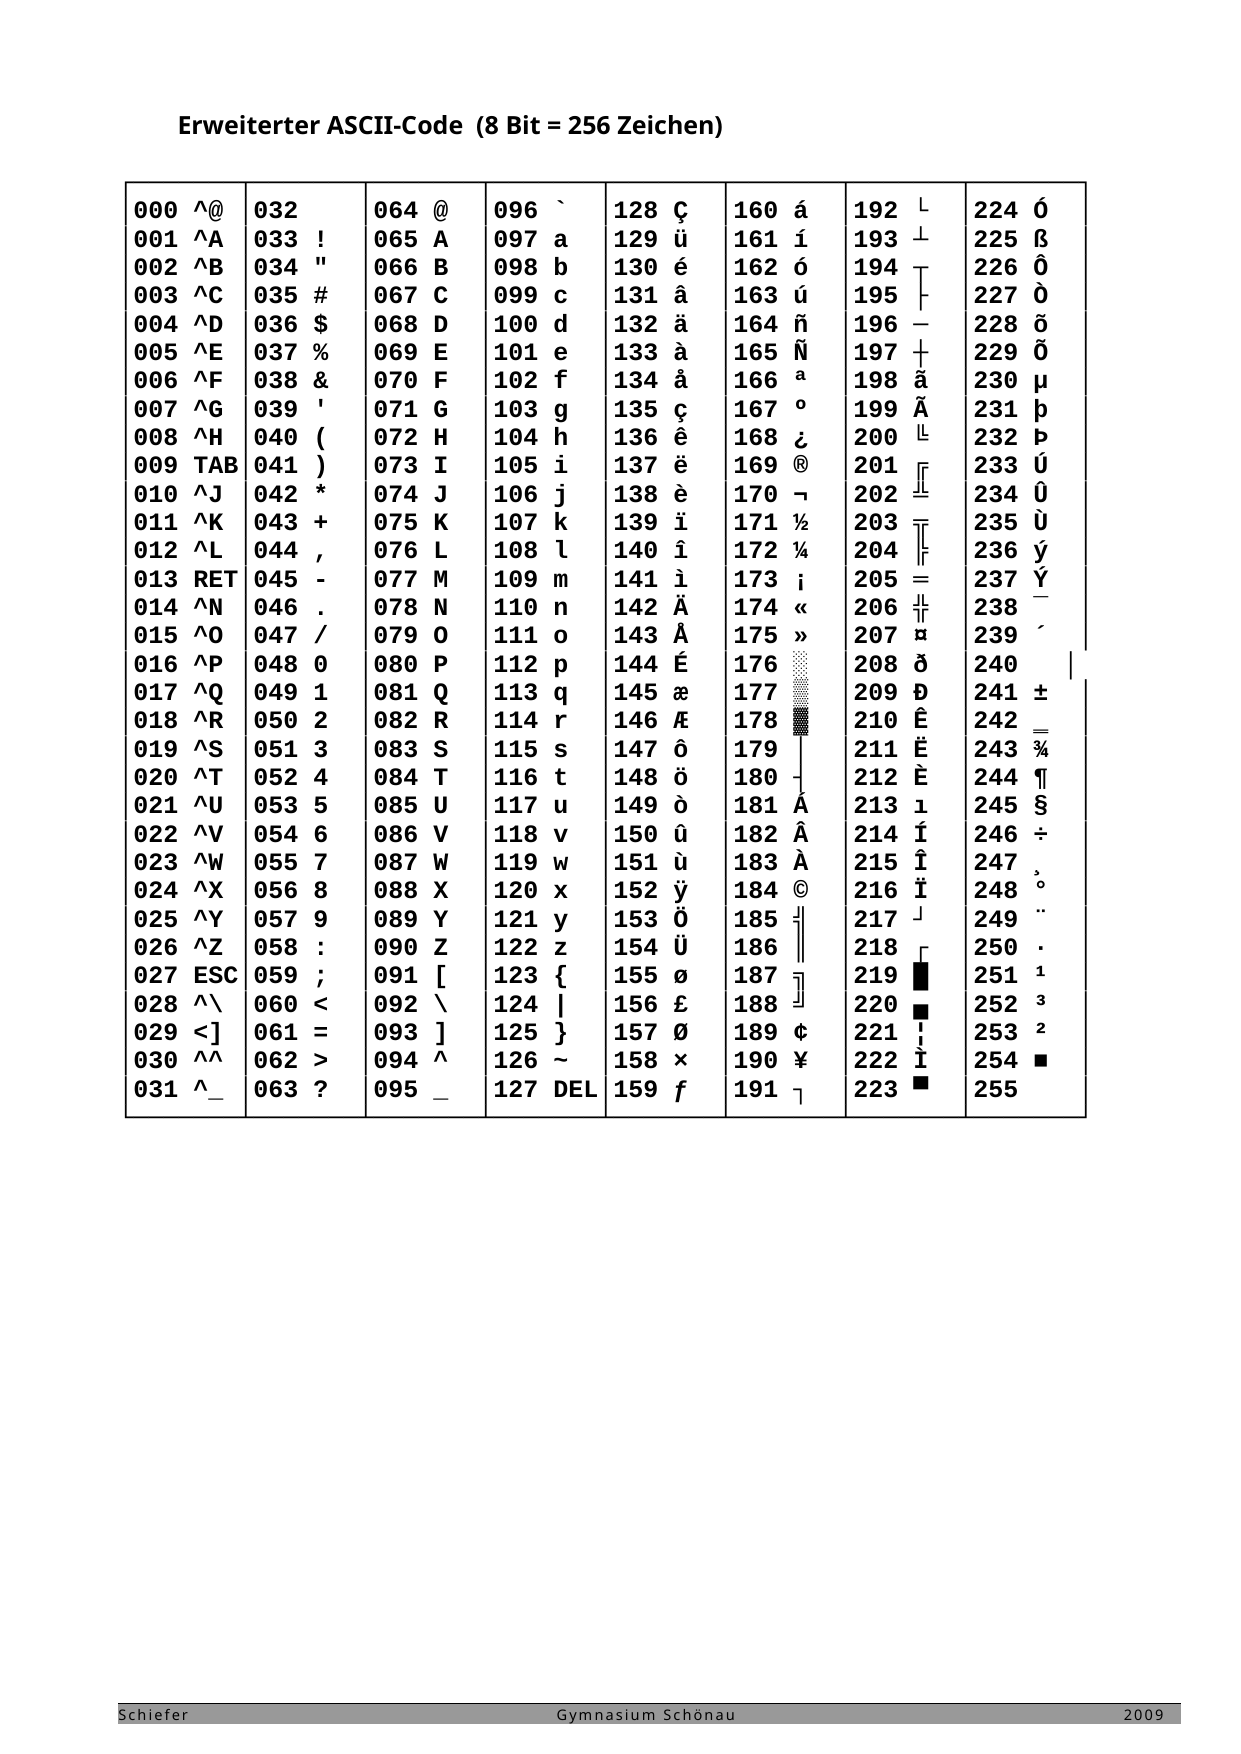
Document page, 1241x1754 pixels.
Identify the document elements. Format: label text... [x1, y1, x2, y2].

text │014 ^N │046 . │078 N │110 n │142 Ä │174 « │206 ╬ │238 ¯ │ [726, 595, 845, 623]
text │016 ^P │048 0 │080 P │112 p │144 É │176 ░ │208 ð │240 ­ │ [126, 651, 245, 680]
text │010 ^J │042 * │074 J │106 j │138 è │170 ¬ │202 ╩ │234 Û │ [846, 481, 965, 510]
text │010 ^J │042 * │074 J │106 j │138 è │170 ¬ │202 ╩ │234 Û │ [966, 481, 1085, 510]
text │014 ^N │046 . │078 N │110 n │142 Ä │174 « │206 ╬ │238 ¯ │ [246, 595, 365, 623]
text │024 ^X │056 8 │088 X │120 x │152 ÿ │184 © │216 Ï │248 ° │ [366, 878, 485, 906]
text │005 ^E │037 % │069 E │101 e │133 à │165 Ñ │197 ┼ │229 Õ │ [126, 340, 245, 368]
text │027 ESC│059 ; │091 [ │123 { │155 ø │187 ╗ │219 █ │251 ¹ │ [846, 963, 913, 991]
text │022 ^V │054 6 │086 V │118 v │150 û │182 Â │214 Í │246 ÷ │ [966, 821, 1085, 850]
text │001 ^A │033 ! │065 A │097 a │129 ü │161 í │193 ┴ │225 ß │ [846, 226, 965, 255]
text │004 ^D │036 $ │068 D │100 d │132 ä │164 ñ │196 ─ │228 õ │ [246, 311, 365, 340]
text │029 <] │061 = │093 ] │125 } │157 Ø │189 ¢ │221 ¦ │253 ² │ [246, 1020, 365, 1048]
text │006 ^F │038 & │070 F │102 f │134 å │166 ª │198 ã │230 µ │ [966, 368, 1085, 396]
text │009 TAB│041 ) │073 I │105 i │137 ë │169 ® │201 ╔ │233 Ú │ [846, 453, 965, 481]
text │006 ^F │038 & │070 F │102 f │134 å │166 ª │198 ã │230 µ │ [606, 368, 725, 396]
text │016 ^P │048 0 │080 P │112 p │144 É │176 ░ │208 ð │240 ­ │ [246, 651, 365, 680]
text │020 ^T │052 4 │084 T │116 t │148 ö │180 ┤ │212 È │244 ¶ │ [1086, 765, 1181, 793]
text │024 ^X │056 8 │088 X │120 x │152 ÿ │184 © │216 Ï │248 ° │ [126, 878, 245, 906]
text │016 ^P │048 0 │080 P │112 p │144 É │176 ░ │208 ð │240 ­ │ [366, 651, 485, 680]
text │025 ^Y │057 9 │089 Y │121 y │153 Ö │185 ╣ │217 ┘ │249 ¨ │ [366, 906, 485, 935]
text │015 ^O │047 / │079 O │111 o │143 Å │175 » │207 ¤ │239 ´ │ [846, 623, 965, 651]
text │028 ^\ │060 < │092 \ │124 | │156 £ │188 ╝ │220 ▄ │252 ³ │ [126, 991, 245, 1020]
text │022 ^V │054 6 │086 V │118 v │150 û │182 Â │214 Í │246 ÷ │ [606, 821, 725, 850]
text │010 ^J │042 * │074 J │106 j │138 è │170 ¬ │202 ╩ │234 Û │ [486, 481, 605, 510]
text │005 ^E │037 % │069 E │101 e │133 à │165 Ñ │197 ┼ │229 Õ │ [966, 340, 1085, 368]
text │022 ^V │054 6 │086 V │118 v │150 û │182 Â │214 Í │246 ÷ │ [126, 821, 245, 850]
text │029 <] │061 = │093 ] │125 } │157 Ø │189 ¢ │221 ¦ │253 ² │ [366, 1020, 485, 1048]
text │024 ^X │056 8 │088 X │120 x │152 ÿ │184 © │216 Ï │248 ° │ [246, 878, 365, 906]
text │002 ^B │034 " │066 B │098 b │130 é │162 ó │194 ┬ │226 Ô │ [606, 255, 725, 283]
text │010 ^J │042 * │074 J │106 j │138 è │170 ¬ │202 ╩ │234 Û │ [246, 481, 365, 510]
text │020 ^T │052 4 │084 T │116 t │148 ö │180 ┤ │212 È │244 ¶ │ [846, 765, 965, 793]
text │006 ^F │038 & │070 F │102 f │134 å │166 ª │198 ã │230 µ │ [246, 368, 365, 396]
text │020 ^T │052 4 │084 T │116 t │148 ö │180 ┤ │212 È │244 ¶ │ [126, 765, 245, 793]
text │001 ^A │033 ! │065 A │097 a │129 ü │161 í │193 ┴ │225 ß │ [966, 226, 1085, 255]
text │000 ^@ │032 │064 @ │096 ` │128 Ç │160 á │192 └ │224 Ó │ [126, 198, 245, 226]
text │013 RET│045 - │077 M │109 m │141 ì │173 ¡ │205 ═ │237 Ý │ [366, 566, 485, 595]
text │009 TAB│041 ) │073 I │105 i │137 ë │169 ® │201 ╔ │233 Ú │ [606, 453, 725, 481]
text │012 ^L │044 , │076 L │108 l │140 î │172 ¼ │204 ╠ │236 ý │ [966, 538, 1085, 566]
text │028 ^\ │060 < │092 \ │124 | │156 £ │188 ╝ │220 ▄ │252 ³ │ [366, 991, 485, 1020]
text │000 ^@ │032 │064 @ │096 ` │128 Ç │160 á │192 └ │224 Ó │ [966, 198, 1085, 226]
text │003 ^C │035 # │067 C │099 c │131 â │163 ú │195 ├ │227 Ò │ [726, 283, 845, 311]
text │026 ^Z │058 : │090 Z │122 z │154 Ü │186 ║ │218 ┌ │250 · │ [126, 935, 245, 963]
text │007 ^G │039 ' │071 G │103 g │135 ç │167 º │199 Ã │231 þ │ [846, 396, 965, 425]
text │001 ^A │033 ! │065 A │097 a │129 ü │161 í │193 ┴ │225 ß │ [486, 226, 605, 255]
text │001 ^A │033 ! │065 A │097 a │129 ü │161 í │193 ┴ │225 ß │ [726, 226, 845, 255]
text │008 ^H │040 ( │072 H │104 h │136 ê │168 ¿ │200 ╚ │232 Þ │ [1086, 425, 1181, 453]
text │009 TAB│041 ) │073 I │105 i │137 ë │169 ® │201 ╔ │233 Ú │ [1086, 453, 1181, 481]
text │024 ^X │056 8 │088 X │120 x │152 ÿ │184 © │216 Ï │248 ° │ [486, 878, 605, 906]
text │031 ^_ │063 ? │095 _ │127 DEL│159 ƒ │191 ┐ │223 ▀ │255 │ [726, 1076, 845, 1105]
text │014 ^N │046 . │078 N │110 n │142 Ä │174 « │206 ╬ │238 ¯ │ [1086, 595, 1181, 623]
text │001 ^A │033 ! │065 A │097 a │129 ü │161 í │193 ┴ │225 ß │ [366, 226, 485, 255]
text │012 ^L │044 , │076 L │108 l │140 î │172 ¼ │204 ╠ │236 ý │ [366, 538, 485, 566]
text │027 ESC│059 ; │091 [ │123 { │155 ø │187 ╗ │219 █ │251 ¹ │ [966, 963, 1085, 991]
text │011 ^K │043 + │075 K │107 k │139 ï │171 ½ │203 ╦ │235 Ù │ [366, 510, 485, 538]
text │017 ^Q │049 1 │081 Q │113 q │145 æ │177 ▒ │209 Ð │241 ± │ [486, 680, 605, 708]
text │006 ^F │038 & │070 F │102 f │134 å │166 ª │198 ã │230 µ │ [726, 368, 845, 396]
text │005 ^E │037 % │069 E │101 e │133 à │165 Ñ │197 ┼ │229 Õ │ [1086, 340, 1181, 368]
text │009 TAB│041 ) │073 I │105 i │137 ë │169 ® │201 ╔ │233 Ú │ [126, 453, 245, 481]
text │010 ^J │042 * │074 J │106 j │138 è │170 ¬ │202 ╩ │234 Û │ [726, 481, 845, 510]
text │002 ^B │034 " │066 B │098 b │130 é │162 ó │194 ┬ │226 Ô │ [726, 255, 845, 283]
text │010 ^J │042 * │074 J │106 j │138 è │170 ¬ │202 ╩ │234 Û │ [606, 481, 725, 510]
text │009 TAB│041 ) │073 I │105 i │137 ë │169 ® │201 ╔ │233 Ú │ [486, 453, 605, 481]
text │017 ^Q │049 1 │081 Q │113 q │145 æ │177 ▒ │209 Ð │241 ± │ [846, 680, 965, 708]
text │000 ^@ │032 │064 @ │096 ` │128 Ç │160 á │192 └ │224 Ó │ [486, 198, 605, 226]
text │026 ^Z │058 : │090 Z │122 z │154 Ü │186 ║ │218 ┌ │250 · │ [486, 935, 605, 963]
text │029 <] │061 = │093 ] │125 } │157 Ø │189 ¢ │221 ¦ │253 ² │ [486, 1020, 605, 1048]
text │011 ^K │043 + │075 K │107 k │139 ï │171 ½ │203 ╦ │235 Ù │ [966, 510, 1085, 538]
text │013 RET│045 - │077 M │109 m │141 ì │173 ¡ │205 ═ │237 Ý │ [126, 566, 245, 595]
text │029 <] │061 = │093 ] │125 } │157 Ø │189 ¢ │221 ¦ │253 ² │ [966, 1020, 1085, 1048]
text │014 ^N │046 . │078 N │110 n │142 Ä │174 « │206 ╬ │238 ¯ │ [606, 595, 725, 623]
text │002 ^B │034 " │066 B │098 b │130 é │162 ó │194 ┬ │226 Ô │ [126, 255, 245, 283]
text │030 ^^ │062 > │094 ^ │126 ~ │158 × │190 ¥ │222 Ì │254 ■ │ [606, 1048, 725, 1076]
text │027 ESC│059 ; │091 [ │123 { │155 ø │187 ╗ │219 █ │251 ¹ │ [246, 963, 365, 991]
text │019 ^S │051 3 │083 S │115 s │147 ô │179 │ │211 Ë │243 ¾ │ [366, 736, 485, 765]
text │027 ESC│059 ; │091 [ │123 { │155 ø │187 ╗ │219 █ │251 ¹ │ [126, 963, 245, 991]
text │015 ^O │047 / │079 O │111 o │143 Å │175 » │207 ¤ │239 ´ │ [486, 623, 605, 651]
text │006 ^F │038 & │070 F │102 f │134 å │166 ª │198 ã │230 µ │ [846, 368, 965, 396]
text │000 ^@ │032 │064 @ │096 ` │128 Ç │160 á │192 └ │224 Ó │ [246, 198, 365, 226]
text │027 ESC│059 ; │091 [ │123 { │155 ø │187 ╗ │219 █ │251 ¹ │ [486, 963, 605, 991]
text │022 ^V │054 6 │086 V │118 v │150 û │182 Â │214 Í │246 ÷ │ [366, 821, 485, 850]
text │011 ^K │043 + │075 K │107 k │139 ï │171 ½ │203 ╦ │235 Ù │ [1086, 510, 1181, 538]
text │001 ^A │033 ! │065 A │097 a │129 ü │161 í │193 ┴ │225 ß │ [246, 226, 365, 255]
text │005 ^E │037 % │069 E │101 e │133 à │165 Ñ │197 ┼ │229 Õ │ [366, 340, 485, 368]
text │028 ^\ │060 < │092 \ │124 | │156 £ │188 ╝ │220 ▄ │252 ³ │ [726, 991, 845, 1020]
text │008 ^H │040 ( │072 H │104 h │136 ê │168 ¿ │200 ╚ │232 Þ │ [246, 425, 365, 453]
text │021 ^U │053 5 │085 U │117 u │149 ò │181 Á │213 ı │245 § │ [726, 793, 845, 821]
text │013 RET│045 - │077 M │109 m │141 ì │173 ¡ │205 ═ │237 Ý │ [966, 566, 1085, 595]
text │015 ^O │047 / │079 O │111 o │143 Å │175 » │207 ¤ │239 ´ │ [246, 623, 365, 651]
text │013 RET│045 - │077 M │109 m │141 ì │173 ¡ │205 ═ │237 Ý │ [486, 566, 605, 595]
text │008 ^H │040 ( │072 H │104 h │136 ê │168 ¿ │200 ╚ │232 Þ │ [366, 425, 485, 453]
text │002 ^B │034 " │066 B │098 b │130 é │162 ó │194 ┬ │226 Ô │ [846, 255, 965, 283]
text │005 ^E │037 % │069 E │101 e │133 à │165 Ñ │197 ┼ │229 Õ │ [486, 340, 605, 368]
text │031 ^_ │063 ? │095 _ │127 DEL│159 ƒ │191 ┐ │223 ▀ │255 │ [846, 1076, 965, 1105]
text │004 ^D │036 $ │068 D │100 d │132 ä │164 ñ │196 ─ │228 õ │ [966, 311, 1085, 340]
text │027 ESC│059 ; │091 [ │123 { │155 ø │187 ╗ │219 █ │251 ¹ │ [1086, 963, 1181, 991]
text │007 ^G │039 ' │071 G │103 g │135 ç │167 º │199 Ã │231 þ │ [726, 396, 845, 425]
text │016 ^P │048 0 │080 P │112 p │144 É │176 ░ │208 ð │240 ­ │ [726, 651, 845, 680]
text │023 ^W │055 7 │087 W │119 w │151 ù │183 À │215 Î │247 ¸ │ [366, 850, 485, 878]
text │029 <] │061 = │093 ] │125 } │157 Ø │189 ¢ │221 ¦ │253 ² │ [1086, 1020, 1181, 1048]
text │021 ^U │053 5 │085 U │117 u │149 ò │181 Á │213 ı │245 § │ [366, 793, 485, 821]
text │031 ^_ │063 ? │095 _ │127 DEL│159 ƒ │191 ┐ │223 ▀ │255 │ [606, 1076, 725, 1105]
text │019 ^S │051 3 │083 S │115 s │147 ô │179 │ │211 Ë │243 ¾ │ [126, 736, 245, 765]
text │015 ^O │047 / │079 O │111 o │143 Å │175 » │207 ¤ │239 ´ │ [126, 623, 245, 651]
text │018 ^R │050 2 │082 R │114 r │146 Æ │178 ▓ │210 Ê │242 ‗ │ [126, 708, 245, 736]
text │024 ^X │056 8 │088 X │120 x │152 ÿ │184 © │216 Ï │248 ° │ [1086, 878, 1181, 906]
text │007 ^G │039 ' │071 G │103 g │135 ç │167 º │199 Ã │231 þ │ [966, 396, 1085, 425]
text │012 ^L │044 , │076 L │108 l │140 î │172 ¼ │204 ╠ │236 ý │ [919, 538, 965, 566]
text │017 ^Q │049 1 │081 Q │113 q │145 æ │177 ▒ │209 Ð │241 ± │ [966, 680, 1085, 708]
text │021 ^U │053 5 │085 U │117 u │149 ò │181 Á │213 ı │245 § │ [846, 793, 965, 821]
text │030 ^^ │062 > │094 ^ │126 ~ │158 × │190 ¥ │222 Ì │254 ■ │ [846, 1048, 965, 1076]
text │018 ^R │050 2 │082 R │114 r │146 Æ │178 ▓ │210 Ê │242 ‗ │ [246, 708, 365, 736]
text │027 ESC│059 ; │091 [ │123 { │155 ø │187 ╗ │219 █ │251 ¹ │ [366, 963, 485, 991]
text │006 ^F │038 & │070 F │102 f │134 å │166 ª │198 ã │230 µ │ [366, 368, 485, 396]
text │016 ^P │048 0 │080 P │112 p │144 É │176 ░ │208 ð │240 ­ │ [606, 651, 725, 680]
text │020 ^T │052 4 │084 T │116 t │148 ö │180 ┤ │212 È │244 ¶ │ [801, 765, 845, 793]
text │031 ^_ │063 ? │095 _ │127 DEL│159 ƒ │191 ┐ │223 ▀ │255 │ [1086, 1076, 1181, 1105]
text │025 ^Y │057 9 │089 Y │121 y │153 Ö │185 ╣ │217 ┘ │249 ¨ │ [246, 906, 365, 935]
text │001 ^A │033 ! │065 A │097 a │129 ü │161 í │193 ┴ │225 ß │ [1086, 226, 1181, 255]
text │012 ^L │044 , │076 L │108 l │140 î │172 ¼ │204 ╠ │236 ý │ [126, 538, 245, 566]
text │013 RET│045 - │077 M │109 m │141 ì │173 ¡ │205 ═ │237 Ý │ [246, 566, 365, 595]
text ┌───────┬───────┬───────┬───────┬───────┬───────┬───────┬───────┐ [118, 170, 1181, 198]
text │017 ^Q │049 1 │081 Q │113 q │145 æ │177 ▒ │209 Ð │241 ± │ [1086, 680, 1181, 708]
text │030 ^^ │062 > │094 ^ │126 ~ │158 × │190 ¥ │222 Ì │254 ■ │ [246, 1048, 365, 1076]
text │000 ^@ │032 │064 @ │096 ` │128 Ç │160 á │192 └ │224 Ó │ [606, 198, 725, 226]
text │008 ^H │040 ( │072 H │104 h │136 ê │168 ¿ │200 ╚ │232 Þ │ [846, 425, 965, 453]
text │003 ^C │035 # │067 C │099 c │131 â │163 ú │195 ├ │227 Ò │ [1086, 283, 1181, 311]
text │024 ^X │056 8 │088 X │120 x │152 ÿ │184 © │216 Ï │248 ° │ [726, 878, 845, 906]
text │010 ^J │042 * │074 J │106 j │138 è │170 ¬ │202 ╩ │234 Û │ [126, 481, 245, 510]
text │018 ^R │050 2 │082 R │114 r │146 Æ │178 ▓ │210 Ê │242 ‗ │ [846, 708, 965, 736]
text └───────┴───────┴───────┴───────┴───────┴───────┴───────┴───────┘ [118, 1105, 1181, 1133]
text │009 TAB│041 ) │073 I │105 i │137 ë │169 ® │201 ╔ │233 Ú │ [246, 453, 365, 481]
text │018 ^R │050 2 │082 R │114 r │146 Æ │178 ▓ │210 Ê │242 ‗ │ [1086, 708, 1181, 736]
text │011 ^K │043 + │075 K │107 k │139 ï │171 ½ │203 ╦ │235 Ù │ [846, 510, 965, 538]
text │016 ^P │048 0 │080 P │112 p │144 É │176 ░ │208 ð │240 ­ │ [846, 651, 965, 680]
text │023 ^W │055 7 │087 W │119 w │151 ù │183 À │215 Î │247 ¸ │ [1086, 850, 1181, 878]
text │015 ^O │047 / │079 O │111 o │143 Å │175 » │207 ¤ │239 ´ │ [726, 623, 845, 651]
text │004 ^D │036 $ │068 D │100 d │132 ä │164 ñ │196 ─ │228 õ │ [606, 311, 725, 340]
text │014 ^N │046 . │078 N │110 n │142 Ä │174 « │206 ╬ │238 ¯ │ [846, 595, 965, 623]
text │022 ^V │054 6 │086 V │118 v │150 û │182 Â │214 Í │246 ÷ │ [726, 821, 845, 850]
text │018 ^R │050 2 │082 R │114 r │146 Æ │178 ▓ │210 Ê │242 ‗ │ [606, 708, 725, 736]
text │008 ^H │040 ( │072 H │104 h │136 ê │168 ¿ │200 ╚ │232 Þ │ [726, 425, 845, 453]
text │019 ^S │051 3 │083 S │115 s │147 ô │179 │ │211 Ë │243 ¾ │ [846, 736, 965, 765]
text │022 ^V │054 6 │086 V │118 v │150 û │182 Â │214 Í │246 ÷ │ [1086, 821, 1181, 850]
text │010 ^J │042 * │074 J │106 j │138 è │170 ¬ │202 ╩ │234 Û │ [366, 481, 485, 510]
text │002 ^B │034 " │066 B │098 b │130 é │162 ó │194 ┬ │226 Ô │ [966, 255, 1085, 283]
text │005 ^E │037 % │069 E │101 e │133 à │165 Ñ │197 ┼ │229 Õ │ [606, 340, 725, 368]
text │015 ^O │047 / │079 O │111 o │143 Å │175 » │207 ¤ │239 ´ │ [966, 623, 1085, 651]
text │007 ^G │039 ' │071 G │103 g │135 ç │167 º │199 Ã │231 þ │ [126, 396, 245, 425]
text │007 ^G │039 ' │071 G │103 g │135 ç │167 º │199 Ã │231 þ │ [366, 396, 485, 425]
text │001 ^A │033 ! │065 A │097 a │129 ü │161 í │193 ┴ │225 ß │ [606, 226, 725, 255]
text │003 ^C │035 # │067 C │099 c │131 â │163 ú │195 ├ │227 Ò │ [966, 283, 1085, 311]
text │027 ESC│059 ; │091 [ │123 { │155 ø │187 ╗ │219 █ │251 ¹ │ [726, 963, 845, 991]
text │026 ^Z │058 : │090 Z │122 z │154 Ü │186 ║ │218 ┌ │250 · │ [966, 935, 1085, 963]
text │020 ^T │052 4 │084 T │116 t │148 ö │180 ┤ │212 È │244 ¶ │ [606, 765, 725, 793]
text │000 ^@ │032 │064 @ │096 ` │128 Ç │160 á │192 └ │224 Ó │ [726, 198, 845, 226]
text │012 ^L │044 , │076 L │108 l │140 î │172 ¼ │204 ╠ │236 ý │ [846, 538, 917, 566]
text │019 ^S │051 3 │083 S │115 s │147 ô │179 │ │211 Ë │243 ¾ │ [606, 736, 725, 765]
text │005 ^E │037 % │069 E │101 e │133 à │165 Ñ │197 ┼ │229 Õ │ [726, 340, 845, 368]
text │015 ^O │047 / │079 O │111 o │143 Å │175 » │207 ¤ │239 ´ │ [1086, 623, 1181, 651]
text │031 ^_ │063 ? │095 _ │127 DEL│159 ƒ │191 ┐ │223 ▀ │255 │ [966, 1076, 1085, 1105]
text │006 ^F │038 & │070 F │102 f │134 å │166 ª │198 ã │230 µ │ [486, 368, 605, 396]
text │021 ^U │053 5 │085 U │117 u │149 ò │181 Á │213 ı │245 § │ [606, 793, 725, 821]
text │009 TAB│041 ) │073 I │105 i │137 ë │169 ® │201 ╔ │233 Ú │ [966, 453, 1085, 481]
text │013 RET│045 - │077 M │109 m │141 ì │173 ¡ │205 ═ │237 Ý │ [846, 566, 965, 595]
text │029 <] │061 = │093 ] │125 } │157 Ø │189 ¢ │221 ¦ │253 ² │ [846, 1020, 965, 1048]
text │000 ^@ │032 │064 @ │096 ` │128 Ç │160 á │192 └ │224 Ó │ [1086, 198, 1181, 226]
text │003 ^C │035 # │067 C │099 c │131 â │163 ú │195 ├ │227 Ò │ [366, 283, 485, 311]
text │026 ^Z │058 : │090 Z │122 z │154 Ü │186 ║ │218 ┌ │250 · │ [846, 935, 965, 963]
text │012 ^L │044 , │076 L │108 l │140 î │172 ¼ │204 ╠ │236 ý │ [1086, 538, 1181, 566]
text │028 ^\ │060 < │092 \ │124 | │156 £ │188 ╝ │220 ▄ │252 ³ │ [966, 991, 1085, 1020]
text │028 ^\ │060 < │092 \ │124 | │156 £ │188 ╝ │220 ▄ │252 ³ │ [486, 991, 605, 1020]
text │030 ^^ │062 > │094 ^ │126 ~ │158 × │190 ¥ │222 Ì │254 ■ │ [366, 1048, 485, 1076]
text │011 ^K │043 + │075 K │107 k │139 ï │171 ½ │203 ╦ │235 Ù │ [486, 510, 605, 538]
text │011 ^K │043 + │075 K │107 k │139 ï │171 ½ │203 ╦ │235 Ù │ [246, 510, 365, 538]
text │031 ^_ │063 ? │095 _ │127 DEL│159 ƒ │191 ┐ │223 ▀ │255 │ [486, 1076, 605, 1105]
text │028 ^\ │060 < │092 \ │124 | │156 £ │188 ╝ │220 ▄ │252 ³ │ [1086, 991, 1181, 1020]
text │028 ^\ │060 < │092 \ │124 | │156 £ │188 ╝ │220 ▄ │252 ³ │ [846, 991, 965, 1020]
text │000 ^@ │032 │064 @ │096 ` │128 Ç │160 á │192 └ │224 Ó │ [366, 198, 485, 226]
text │008 ^H │040 ( │072 H │104 h │136 ê │168 ¿ │200 ╚ │232 Þ │ [126, 425, 245, 453]
text │016 ^P │048 0 │080 P │112 p │144 É │176 ░ │208 ð │240 ­ │ [486, 651, 605, 680]
text │017 ^Q │049 1 │081 Q │113 q │145 æ │177 ▒ │209 Ð │241 ± │ [606, 680, 725, 708]
text │023 ^W │055 7 │087 W │119 w │151 ù │183 À │215 Î │247 ¸ │ [246, 850, 365, 878]
text │006 ^F │038 & │070 F │102 f │134 å │166 ª │198 ã │230 µ │ [126, 368, 245, 396]
text │026 ^Z │058 : │090 Z │122 z │154 Ü │186 ║ │218 ┌ │250 · │ [726, 935, 797, 963]
text │004 ^D │036 $ │068 D │100 d │132 ä │164 ñ │196 ─ │228 õ │ [486, 311, 605, 340]
text │019 ^S │051 3 │083 S │115 s │147 ô │179 │ │211 Ë │243 ¾ │ [966, 736, 1085, 765]
text │007 ^G │039 ' │071 G │103 g │135 ç │167 º │199 Ã │231 þ │ [486, 396, 605, 425]
text │003 ^C │035 # │067 C │099 c │131 â │163 ú │195 ├ │227 Ò │ [846, 283, 920, 311]
text │002 ^B │034 " │066 B │098 b │130 é │162 ó │194 ┬ │226 Ô │ [1086, 255, 1181, 283]
text │026 ^Z │058 : │090 Z │122 z │154 Ü │186 ║ │218 ┌ │250 · │ [606, 935, 725, 963]
text │014 ^N │046 . │078 N │110 n │142 Ä │174 « │206 ╬ │238 ¯ │ [366, 595, 485, 623]
text │012 ^L │044 , │076 L │108 l │140 î │172 ¼ │204 ╠ │236 ý │ [726, 538, 845, 566]
text │004 ^D │036 $ │068 D │100 d │132 ä │164 ñ │196 ─ │228 õ │ [366, 311, 485, 340]
text │021 ^U │053 5 │085 U │117 u │149 ò │181 Á │213 ı │245 § │ [126, 793, 245, 821]
text │005 ^E │037 % │069 E │101 e │133 à │165 Ñ │197 ┼ │229 Õ │ [246, 340, 365, 368]
text │013 RET│045 - │077 M │109 m │141 ì │173 ¡ │205 ═ │237 Ý │ [606, 566, 725, 595]
text │002 ^B │034 " │066 B │098 b │130 é │162 ó │194 ┬ │226 Ô │ [486, 255, 605, 283]
text │011 ^K │043 + │075 K │107 k │139 ï │171 ½ │203 ╦ │235 Ù │ [606, 510, 725, 538]
text │010 ^J │042 * │074 J │106 j │138 è │170 ¬ │202 ╩ │234 Û │ [1086, 481, 1181, 510]
text │000 ^@ │032 │064 @ │096 ` │128 Ç │160 á │192 └ │224 Ó │ [846, 198, 965, 226]
text │020 ^T │052 4 │084 T │116 t │148 ö │180 ┤ │212 È │244 ¶ │ [366, 765, 485, 793]
text │013 RET│045 - │077 M │109 m │141 ì │173 ¡ │205 ═ │237 Ý │ [726, 566, 845, 595]
text │019 ^S │051 3 │083 S │115 s │147 ô │179 │ │211 Ë │243 ¾ │ [1086, 736, 1181, 765]
text │003 ^C │035 # │067 C │099 c │131 â │163 ú │195 ├ │227 Ò │ [126, 283, 245, 311]
text │025 ^Y │057 9 │089 Y │121 y │153 Ö │185 ╣ │217 ┘ │249 ¨ │ [486, 906, 605, 935]
text │026 ^Z │058 : │090 Z │122 z │154 Ü │186 ║ │218 ┌ │250 · │ [246, 935, 365, 963]
text │014 ^N │046 . │078 N │110 n │142 Ä │174 « │206 ╬ │238 ¯ │ [966, 595, 1085, 623]
text │002 ^B │034 " │066 B │098 b │130 é │162 ó │194 ┬ │226 Ô │ [246, 255, 365, 283]
text │017 ^Q │049 1 │081 Q │113 q │145 æ │177 ▒ │209 Ð │241 ± │ [726, 680, 845, 708]
text │017 ^Q │049 1 │081 Q │113 q │145 æ │177 ▒ │209 Ð │241 ± │ [246, 680, 365, 708]
text │030 ^^ │062 > │094 ^ │126 ~ │158 × │190 ¥ │222 Ì │254 ■ │ [486, 1048, 605, 1076]
text │018 ^R │050 2 │082 R │114 r │146 Æ │178 ▓ │210 Ê │242 ‗ │ [966, 708, 1085, 736]
text │007 ^G │039 ' │071 G │103 g │135 ç │167 º │199 Ã │231 þ │ [1086, 396, 1181, 425]
text │029 <] │061 = │093 ] │125 } │157 Ø │189 ¢ │221 ¦ │253 ² │ [126, 1020, 245, 1048]
text │022 ^V │054 6 │086 V │118 v │150 û │182 Â │214 Í │246 ÷ │ [246, 821, 365, 850]
text │012 ^L │044 , │076 L │108 l │140 î │172 ¼ │204 ╠ │236 ý │ [246, 538, 365, 566]
text │004 ^D │036 $ │068 D │100 d │132 ä │164 ñ │196 ─ │228 õ │ [846, 311, 965, 340]
text │006 ^F │038 & │070 F │102 f │134 å │166 ª │198 ã │230 µ │ [1086, 368, 1181, 396]
text │028 ^\ │060 < │092 \ │124 | │156 £ │188 ╝ │220 ▄ │252 ³ │ [606, 991, 725, 1020]
text │005 ^E │037 % │069 E │101 e │133 à │165 Ñ │197 ┼ │229 Õ │ [921, 340, 965, 368]
text │022 ^V │054 6 │086 V │118 v │150 û │182 Â │214 Í │246 ÷ │ [486, 821, 605, 850]
text │023 ^W │055 7 │087 W │119 w │151 ù │183 À │215 Î │247 ¸ │ [966, 850, 1085, 878]
text │020 ^T │052 4 │084 T │116 t │148 ö │180 ┤ │212 È │244 ¶ │ [486, 765, 605, 793]
text │011 ^K │043 + │075 K │107 k │139 ï │171 ½ │203 ╦ │235 Ù │ [126, 510, 245, 538]
text │008 ^H │040 ( │072 H │104 h │136 ê │168 ¿ │200 ╚ │232 Þ │ [966, 425, 1085, 453]
text │004 ^D │036 $ │068 D │100 d │132 ä │164 ñ │196 ─ │228 õ │ [126, 311, 245, 340]
text │004 ^D │036 $ │068 D │100 d │132 ä │164 ñ │196 ─ │228 õ │ [726, 311, 845, 340]
text │011 ^K │043 + │075 K │107 k │139 ï │171 ½ │203 ╦ │235 Ù │ [726, 510, 845, 538]
text │025 ^Y │057 9 │089 Y │121 y │153 Ö │185 ╣ │217 ┘ │249 ¨ │ [126, 906, 245, 935]
text │003 ^C │035 # │067 C │099 c │131 â │163 ú │195 ├ │227 Ò │ [486, 283, 605, 311]
text │030 ^^ │062 > │094 ^ │126 ~ │158 × │190 ¥ │222 Ì │254 ■ │ [1086, 1048, 1181, 1076]
text │013 RET│045 - │077 M │109 m │141 ì │173 ¡ │205 ═ │237 Ý │ [1086, 566, 1181, 595]
text │025 ^Y │057 9 │089 Y │121 y │153 Ö │185 ╣ │217 ┘ │249 ¨ │ [966, 906, 1085, 935]
text │019 ^S │051 3 │083 S │115 s │147 ô │179 │ │211 Ë │243 ¾ │ [486, 736, 605, 765]
text │021 ^U │053 5 │085 U │117 u │149 ò │181 Á │213 ı │245 § │ [1086, 793, 1181, 821]
text │015 ^O │047 / │079 O │111 o │143 Å │175 » │207 ¤ │239 ´ │ [366, 623, 485, 651]
text │019 ^S │051 3 │083 S │115 s │147 ô │179 │ │211 Ë │243 ¾ │ [726, 736, 800, 765]
text │019 ^S │051 3 │083 S │115 s │147 ô │179 │ │211 Ë │243 ¾ │ [246, 736, 365, 765]
text │020 ^T │052 4 │084 T │116 t │148 ö │180 ┤ │212 È │244 ¶ │ [246, 765, 365, 793]
text │019 ^S │051 3 │083 S │115 s │147 ô │179 │ │211 Ë │243 ¾ │ [801, 736, 845, 765]
text │030 ^^ │062 > │094 ^ │126 ~ │158 × │190 ¥ │222 Ì │254 ■ │ [726, 1048, 845, 1076]
text │021 ^U │053 5 │085 U │117 u │149 ò │181 Á │213 ı │245 § │ [486, 793, 605, 821]
text │012 ^L │044 , │076 L │108 l │140 î │172 ¼ │204 ╠ │236 ý │ [486, 538, 605, 566]
text │016 ^P │048 0 │080 P │112 p │144 É │176 ░ │208 ð │240 ­ │ [1071, 651, 1181, 680]
text │012 ^L │044 , │076 L │108 l │140 î │172 ¼ │204 ╠ │236 ý │ [606, 538, 725, 566]
text │021 ^U │053 5 │085 U │117 u │149 ò │181 Á │213 ı │245 § │ [966, 793, 1085, 821]
text │002 ^B │034 " │066 B │098 b │130 é │162 ó │194 ┬ │226 Ô │ [366, 255, 485, 283]
text │025 ^Y │057 9 │089 Y │121 y │153 Ö │185 ╣ │217 ┘ │249 ¨ │ [804, 906, 845, 935]
text │025 ^Y │057 9 │089 Y │121 y │153 Ö │185 ╣ │217 ┘ │249 ¨ │ [606, 906, 725, 935]
text │024 ^X │056 8 │088 X │120 x │152 ÿ │184 © │216 Ï │248 ° │ [846, 878, 965, 906]
text │023 ^W │055 7 │087 W │119 w │151 ù │183 À │215 Î │247 ¸ │ [486, 850, 605, 878]
text │005 ^E │037 % │069 E │101 e │133 à │165 Ñ │197 ┼ │229 Õ │ [846, 340, 920, 368]
text │026 ^Z │058 : │090 Z │122 z │154 Ü │186 ║ │218 ┌ │250 · │ [1086, 935, 1181, 963]
subtitle Erweiterter ASCII-Code (8 Bit = 256 Zeichen) [177, 107, 1181, 141]
text │007 ^G │039 ' │071 G │103 g │135 ç │167 º │199 Ã │231 þ │ [246, 396, 365, 425]
text │030 ^^ │062 > │094 ^ │126 ~ │158 × │190 ¥ │222 Ì │254 ■ │ [966, 1048, 1085, 1076]
text │025 ^Y │057 9 │089 Y │121 y │153 Ö │185 ╣ │217 ┘ │249 ¨ │ [1086, 906, 1181, 935]
text │009 TAB│041 ) │073 I │105 i │137 ë │169 ® │201 ╔ │233 Ú │ [366, 453, 485, 481]
text │023 ^W │055 7 │087 W │119 w │151 ù │183 À │215 Î │247 ¸ │ [126, 850, 245, 878]
text │014 ^N │046 . │078 N │110 n │142 Ä │174 « │206 ╬ │238 ¯ │ [486, 595, 605, 623]
text │029 <] │061 = │093 ] │125 } │157 Ø │189 ¢ │221 ¦ │253 ² │ [606, 1020, 725, 1048]
text │016 ^P │048 0 │080 P │112 p │144 É │176 ░ │208 ð │240 ­ │ [966, 651, 1070, 680]
text │018 ^R │050 2 │082 R │114 r │146 Æ │178 ▓ │210 Ê │242 ‗ │ [366, 708, 485, 736]
text │004 ^D │036 $ │068 D │100 d │132 ä │164 ñ │196 ─ │228 õ │ [1086, 311, 1181, 340]
text │030 ^^ │062 > │094 ^ │126 ~ │158 × │190 ¥ │222 Ì │254 ■ │ [126, 1048, 245, 1076]
text │029 <] │061 = │093 ] │125 } │157 Ø │189 ¢ │221 ¦ │253 ² │ [726, 1020, 845, 1048]
text │017 ^Q │049 1 │081 Q │113 q │145 æ │177 ▒ │209 Ð │241 ± │ [366, 680, 485, 708]
text │008 ^H │040 ( │072 H │104 h │136 ê │168 ¿ │200 ╚ │232 Þ │ [606, 425, 725, 453]
text │018 ^R │050 2 │082 R │114 r │146 Æ │178 ▓ │210 Ê │242 ‗ │ [486, 708, 605, 736]
text │028 ^\ │060 < │092 \ │124 | │156 £ │188 ╝ │220 ▄ │252 ³ │ [246, 991, 365, 1020]
text │025 ^Y │057 9 │089 Y │121 y │153 Ö │185 ╣ │217 ┘ │249 ¨ │ [726, 906, 802, 935]
text │007 ^G │039 ' │071 G │103 g │135 ç │167 º │199 Ã │231 þ │ [606, 396, 725, 425]
text │025 ^Y │057 9 │089 Y │121 y │153 Ö │185 ╣ │217 ┘ │249 ¨ │ [846, 906, 965, 935]
text │031 ^_ │063 ? │095 _ │127 DEL│159 ƒ │191 ┐ │223 ▀ │255 │ [126, 1076, 245, 1105]
text │003 ^C │035 # │067 C │099 c │131 â │163 ú │195 ├ │227 Ò │ [246, 283, 365, 311]
text │014 ^N │046 . │078 N │110 n │142 Ä │174 « │206 ╬ │238 ¯ │ [126, 595, 245, 623]
text │031 ^_ │063 ? │095 _ │127 DEL│159 ƒ │191 ┐ │223 ▀ │255 │ [246, 1076, 365, 1105]
text │023 ^W │055 7 │087 W │119 w │151 ù │183 À │215 Î │247 ¸ │ [726, 850, 845, 878]
text │015 ^O │047 / │079 O │111 o │143 Å │175 » │207 ¤ │239 ´ │ [606, 623, 725, 651]
text │031 ^_ │063 ? │095 _ │127 DEL│159 ƒ │191 ┐ │223 ▀ │255 │ [366, 1076, 485, 1105]
text │020 ^T │052 4 │084 T │116 t │148 ö │180 ┤ │212 È │244 ¶ │ [726, 765, 800, 793]
text │020 ^T │052 4 │084 T │116 t │148 ö │180 ┤ │212 È │244 ¶ │ [966, 765, 1085, 793]
text │024 ^X │056 8 │088 X │120 x │152 ÿ │184 © │216 Ï │248 ° │ [966, 878, 1085, 906]
text │003 ^C │035 # │067 C │099 c │131 â │163 ú │195 ├ │227 Ò │ [606, 283, 725, 311]
text │008 ^H │040 ( │072 H │104 h │136 ê │168 ¿ │200 ╚ │232 Þ │ [486, 425, 605, 453]
text │021 ^U │053 5 │085 U │117 u │149 ò │181 Á │213 ı │245 § │ [246, 793, 365, 821]
text │018 ^R │050 2 │082 R │114 r │146 Æ │178 ▓ │210 Ê │242 ‗ │ [726, 708, 794, 736]
text │023 ^W │055 7 │087 W │119 w │151 ù │183 À │215 Î │247 ¸ │ [606, 850, 725, 878]
text │023 ^W │055 7 │087 W │119 w │151 ù │183 À │215 Î │247 ¸ │ [846, 850, 965, 878]
text │001 ^A │033 ! │065 A │097 a │129 ü │161 í │193 ┴ │225 ß │ [126, 226, 245, 255]
text │026 ^Z │058 : │090 Z │122 z │154 Ü │186 ║ │218 ┌ │250 · │ [366, 935, 485, 963]
text │017 ^Q │049 1 │081 Q │113 q │145 æ │177 ▒ │209 Ð │241 ± │ [126, 680, 245, 708]
text │009 TAB│041 ) │073 I │105 i │137 ë │169 ® │201 ╔ │233 Ú │ [726, 453, 845, 481]
text │022 ^V │054 6 │086 V │118 v │150 û │182 Â │214 Í │246 ÷ │ [846, 821, 965, 850]
text │024 ^X │056 8 │088 X │120 x │152 ÿ │184 © │216 Ï │248 ° │ [606, 878, 725, 906]
text │003 ^C │035 # │067 C │099 c │131 â │163 ú │195 ├ │227 Ò │ [921, 283, 965, 311]
text │027 ESC│059 ; │091 [ │123 { │155 ø │187 ╗ │219 █ │251 ¹ │ [606, 963, 725, 991]
